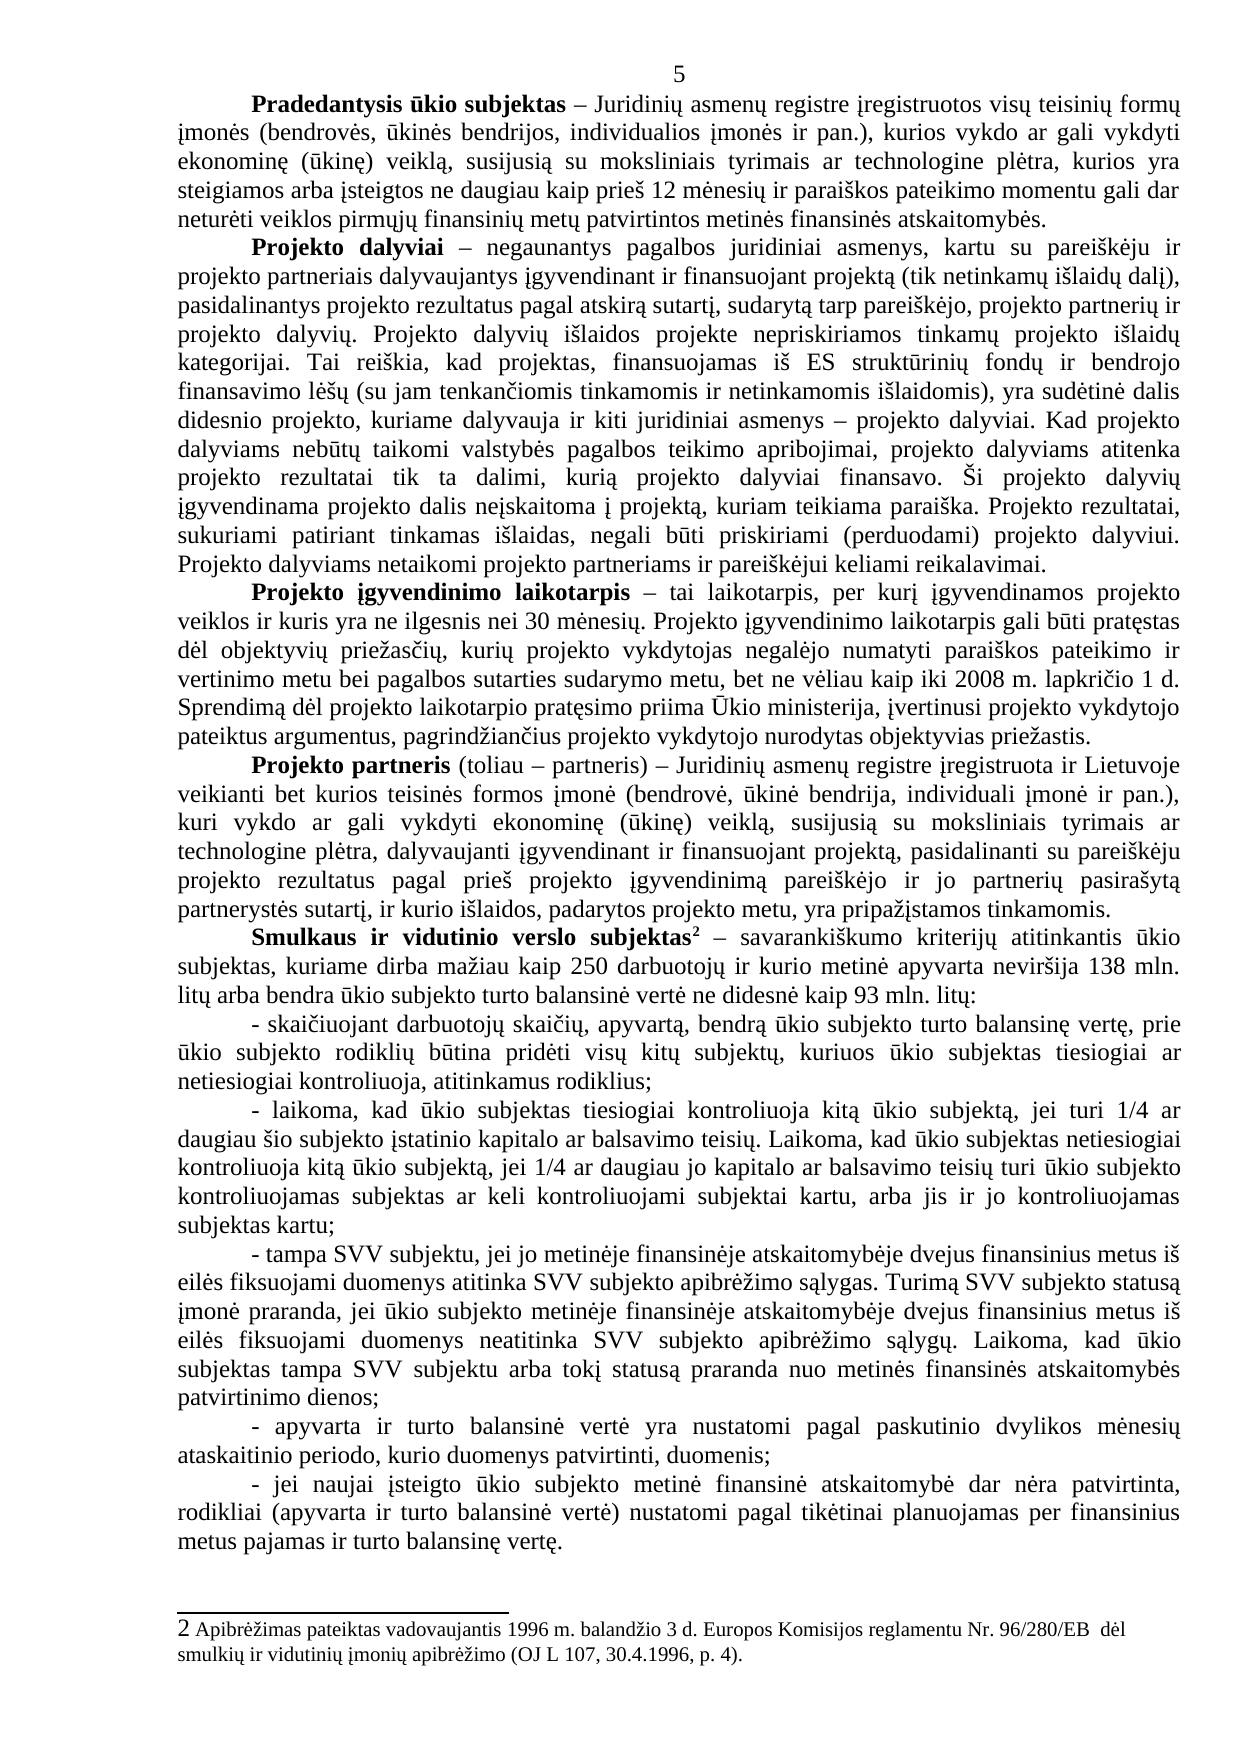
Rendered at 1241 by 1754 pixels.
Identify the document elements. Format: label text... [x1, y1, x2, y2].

text - jei naujai įsteigto ūkio subjekto metinė finansinė atskaitomybė dar nėra patvirtinta, rodikliai (apyvarta ir turto balansinė vertė) nustatomi pagal tikėtinai planuojamas per finansinius metus pajamas ir turto balansinę vertę. [177, 1469, 1181, 1555]
text Pradedantysis ūkio subjektas – Juridinių asmenų registre įregistruotos visų teisinių formų įmonės (bendrovės, ūkinės bendrijos, individualios įmonės ir pan.), kurios vykdo ar gali vykdyti ekonominę (ūkinę) veiklą, susijusią su moksliniais tyrimais ar technologine plėtra, kurios yra steigiamos arba įsteigtos ne daugiau kaip prieš 12 mėnesių ir paraiškos pateikimo momentu gali dar neturėti veiklos pirmųjų finansinių metų patvirtintos metinės finansinės atskaitomybės. [177, 89, 1181, 232]
text Projekto partneris (toliau – partneris) – Juridinių asmenų registre įregistruota ir Lietuvoje veikianti bet kurios teisinės formos įmonė (bendrovė, ūkinė bendrija, individuali įmonė ir pan.), kuri vykdo ar gali vykdyti ekonominę (ūkinę) veiklą, susijusią su moksliniais tyrimais ar technologine plėtra, dalyvaujanti įgyvendinant ir finansuojant projektą, pasidalinanti su pareiškėju projekto rezultatus pagal prieš projekto įgyvendinimą pareiškėjo ir jo partnerių pasirašytą partnerystės sutartį, ir kurio išlaidos, padarytos projekto metu, yra pripažįstamos tinkamomis. [177, 750, 1181, 922]
text - tampa SVV subjektu, jei jo metinėje finansinėje atskaitomybėje dvejus finansinius metus iš eilės fiksuojami duomenys atitinka SVV subjekto apibrėžimo sąlygas. Turimą SVV subjekto statusą įmonė praranda, jei ūkio subjekto metinėje finansinėje atskaitomybėje dvejus finansinius metus iš eilės fiksuojami duomenys neatitinka SVV subjekto apibrėžimo sąlygų. Laikoma, kad ūkio subjektas tampa SVV subjektu arba tokį statusą praranda nuo metinės finansinės atskaitomybės patvirtinimo dienos; [177, 1239, 1181, 1411]
text - apyvarta ir turto balansinė vertė yra nustatomi pagal paskutinio dvylikos mėnesių ataskaitinio periodo, kurio duomenys patvirtinti, duomenis; [177, 1411, 1181, 1469]
text - skaičiuojant darbuotojų skaičių, apyvartą, bendrą ūkio subjekto turto balansinę vertę, prie ūkio subjekto rodiklių būtina pridėti visų kitų subjektų, kuriuos ūkio subjektas tiesiogiai ar netiesiogiai kontroliuoja, atitinkamus rodiklius; [177, 1009, 1181, 1095]
text Apibrėžimas pateiktas vadovaujantis 1996 m. balandžio 3 d. Europos Komisijos reglamentu Nr. 96/280/EB dėl smulkių ir vidutinių įmonių apibrėžimo (OJ L 107, 30.4.1996, p. 4). [177, 1613, 1181, 1666]
text Projekto įgyvendinimo laikotarpis – tai laikotarpis, per kurį įgyvendinamos projekto veiklos ir kuris yra ne ilgesnis nei 30 mėnesių. Projekto įgyvendinimo laikotarpis gali būti pratęstas dėl objektyvių priežasčių, kurių projekto vykdytojas negalėjo numatyti paraiškos pateikimo ir vertinimo metu bei pagalbos sutarties sudarymo metu, bet ne vėliau kaip iki 2008 m. lapkričio 1 d. Sprendimą dėl projekto laikotarpio pratęsimo priima Ūkio ministerija, įvertinusi projekto vykdytojo pateiktus argumentus, pagrindžiančius projekto vykdytojo nurodytas objektyvias priežastis. [177, 577, 1181, 750]
text - laikoma, kad ūkio subjektas tiesiogiai kontroliuoja kitą ūkio subjektą, jei turi 1/4 ar daugiau šio subjekto įstatinio kapitalo ar balsavimo teisių. Laikoma, kad ūkio subjektas netiesiogiai kontroliuoja kitą ūkio subjektą, jei 1/4 ar daugiau jo kapitalo ar balsavimo teisių turi ūkio subjekto kontroliuojamas subjektas ar keli kontroliuojami subjektai kartu, arba jis ir jo kontroliuojamas subjektas kartu; [177, 1095, 1181, 1239]
text Projekto dalyviai – negaunantys pagalbos juridiniai asmenys, kartu su pareiškėju ir projekto partneriais dalyvaujantys įgyvendinant ir finansuojant projektą (tik netinkamų išlaidų dalį), pasidalinantys projekto rezultatus pagal atskirą sutartį, sudarytą tarp pareiškėjo, projekto partnerių ir projekto dalyvių. Projekto dalyvių išlaidos projekte nepriskiriamos tinkamų projekto išlaidų kategorijai. Tai reiškia, kad projektas, finansuojamas iš ES struktūrinių fondų ir bendrojo finansavimo lėšų (su jam tenkančiomis tinkamomis ir netinkamomis išlaidomis), yra sudėtinė dalis didesnio projekto, kuriame dalyvauja ir kiti juridiniai asmenys – projekto dalyviai. Kad projekto dalyviams nebūtų taikomi valstybės pagalbos teikimo apribojimai, projekto dalyviams atitenka projekto rezultatai tik ta dalimi, kurią projekto dalyviai finansavo. Ši projekto dalyvių įgyvendinama projekto dalis neįskaitoma į projektą, kuriam teikiama paraiška. Projekto rezultatai, sukuriami patiriant tinkamas išlaidas, negali būti priskiriami (perduodami) projekto dalyviui. Projekto dalyviams netaikomi projekto partneriams ir pareiškėjui keliami reikalavimai. [177, 232, 1181, 577]
text Smulkaus ir vidutinio verslo subjektas – savarankiškumo kriterijų atitinkantis ūkio subjektas, kuriame dirba mažiau kaip 250 darbuotojų ir kurio metinė apyvarta neviršija 138 mln. litų arba bendra ūkio subjekto turto balansinė vertė ne didesnė kaip 93 mln. litų: [177, 922, 1181, 1009]
